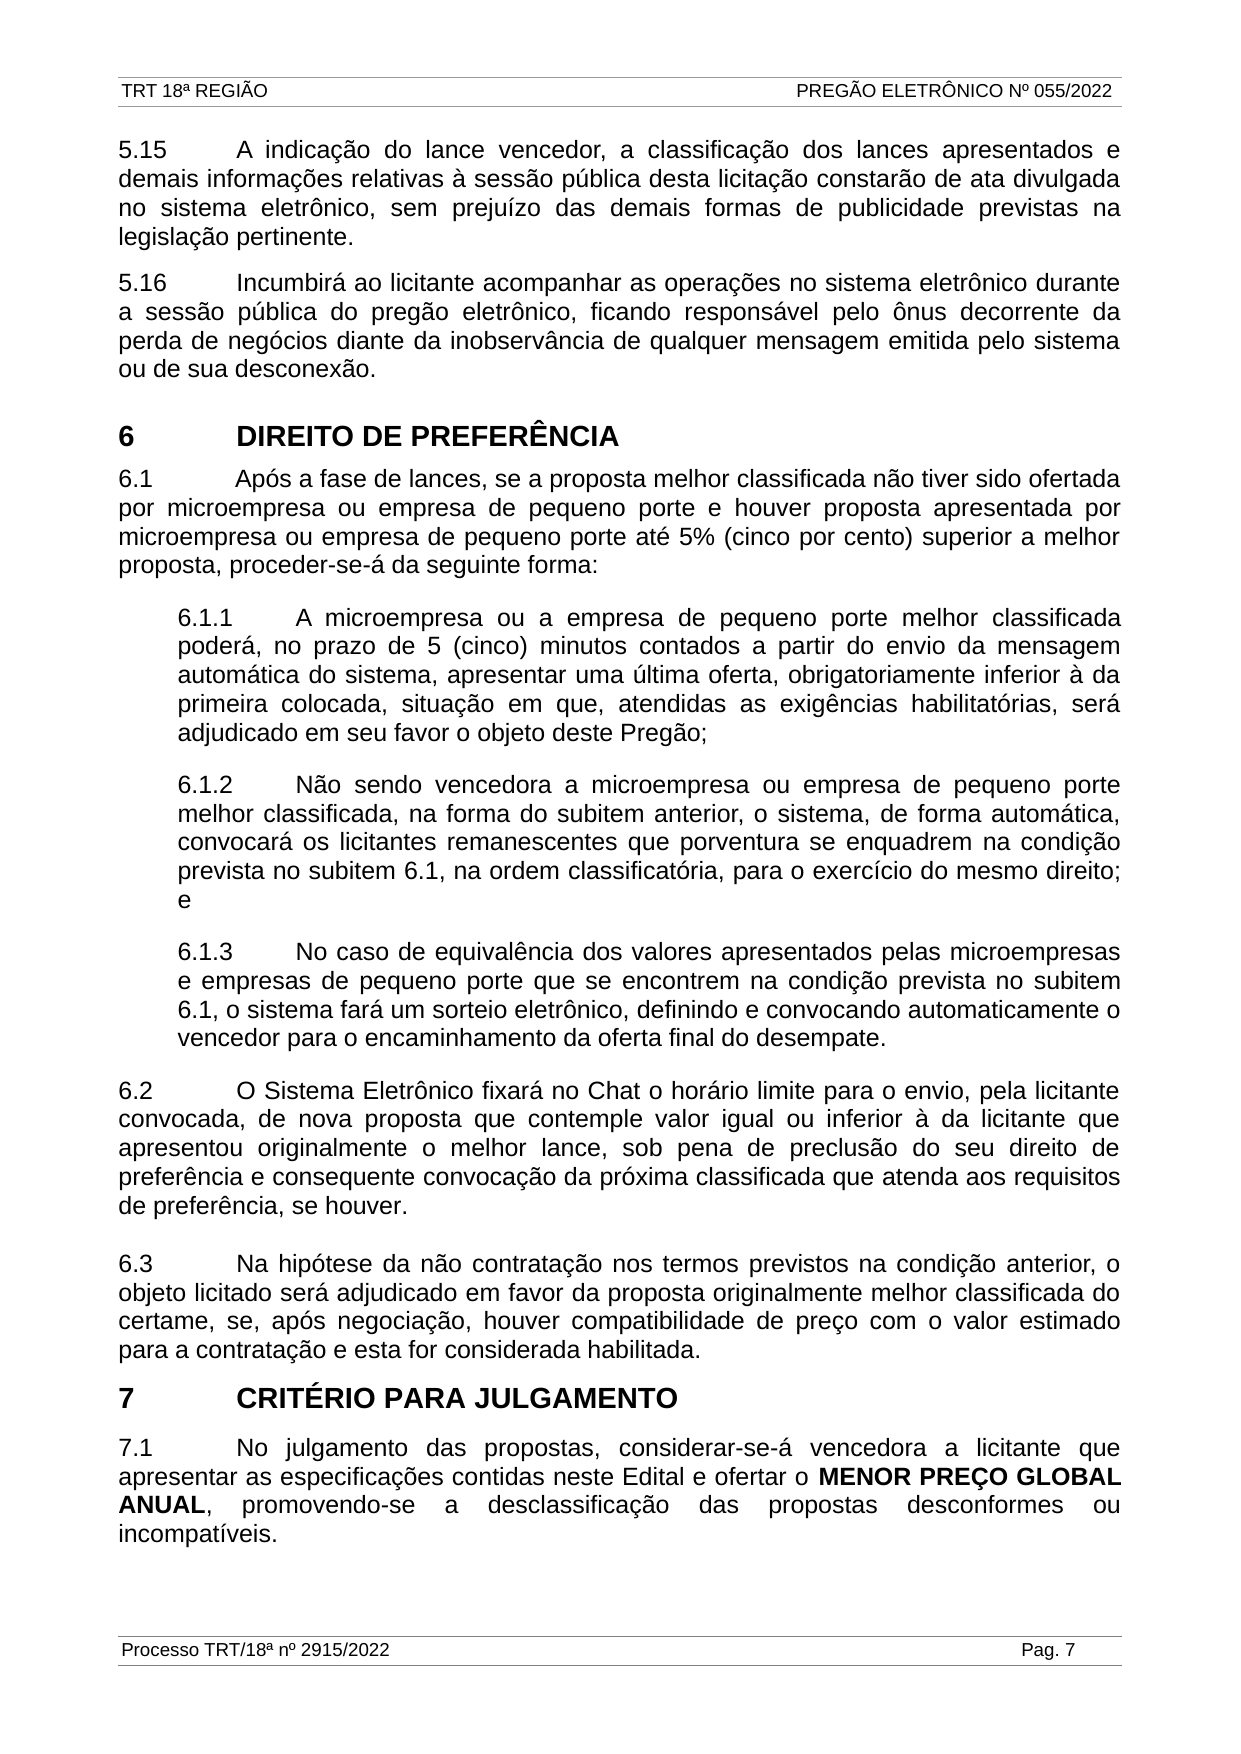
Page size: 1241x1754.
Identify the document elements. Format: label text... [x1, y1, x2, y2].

text 6.1.2 Não sendo vencedora a microempresa ou empresa de pequeno porte melhor classificada, na forma do subitem anterior, o sistema, de forma automática, convocará os licitantes remanescentes que porventura se enquadrem na condição prevista no subitem 6.1, na ordem classificatória, para o exercício do mesmo direito; e [177, 770, 1122, 913]
list 6.1.3 No caso de equivalência dos valores apresentados pelas microempresas e empresas de pequeno porte que se encontrem na condição prevista no subitem 6.1, o sistema fará um sorteio eletrônico, definindo e convocando automaticamente o vencedor para o encaminhamento da oferta final do desempate. [177, 937, 1122, 1052]
text 6.1 Após a fase de lances, se a proposta melhor classificada não tiver sido ofertada por microempresa ou empresa de pequeno porte e houver proposta apresentada por microempresa ou empresa de pequeno porte até 5% (cinco por cento) superior a melhor proposta, proceder-se-á da seguinte forma: [118, 464, 1122, 579]
text 7 CRITÉRIO PARA JULGAMENTO [118, 1382, 1122, 1415]
text 6.3 Na hipótese da não contratação nos termos previstos na condição anterior, o objeto licitado será adjudicado em favor da proposta originalmente melhor classificada do certame, se, após negociação, houver compatibilidade de preço com o valor estimado para a contratação e esta for considerada habilitada. [118, 1249, 1122, 1364]
text 5.16 Incumbirá ao licitante acompanhar as operações no sistema eletrônico durante a sessão pública do pregão eletrônico, ficando responsável pelo ônus decorrente da perda de negócios diante da inobservância de qualquer mensagem emitida pelo sistema ou de sua desconexão. [118, 268, 1122, 383]
text 6 DIREITO DE PREFERÊNCIA [118, 419, 1122, 452]
text 7.1 No julgamento das propostas, considerar-se-á vencedora a licitante que apresentar as especificações contidas neste Edital e ofertar o MENOR PREÇO GLOBAL ANUAL, promovendo-se a desclassificação das propostas desconformes ou incompatíveis. [118, 1433, 1122, 1548]
text 6.2 O Sistema Eletrônico fixará no Chat o horário limite para o envio, pela licitante convocada, de nova proposta que contemple valor igual ou inferior à da licitante que apresentou originalmente o melhor lance, sob pena de preclusão do seu direito de preferência e consequente convocação da próxima classificada que atenda aos requisitos de preferência, se houver. [118, 1076, 1122, 1219]
text 6.1.1 A microempresa ou a empresa de pequeno porte melhor classificada poderá, no prazo de 5 (cinco) minutos contados a partir do envio da mensagem automática do sistema, apresentar uma última oferta, obrigatoriamente inferior à da primeira colocada, situação em que, atendidas as exigências habilitatórias, será adjudicado em seu favor o objeto deste Pregão; [177, 602, 1122, 746]
text 5.15 A indicação do lance vencedor, a classificação dos lances apresentados e demais informações relativas à sessão pública desta licitação constarão de ata divulgada no sistema eletrônico, sem prejuízo das demais formas de publicidade previstas na legislação pertinente. [118, 136, 1122, 251]
